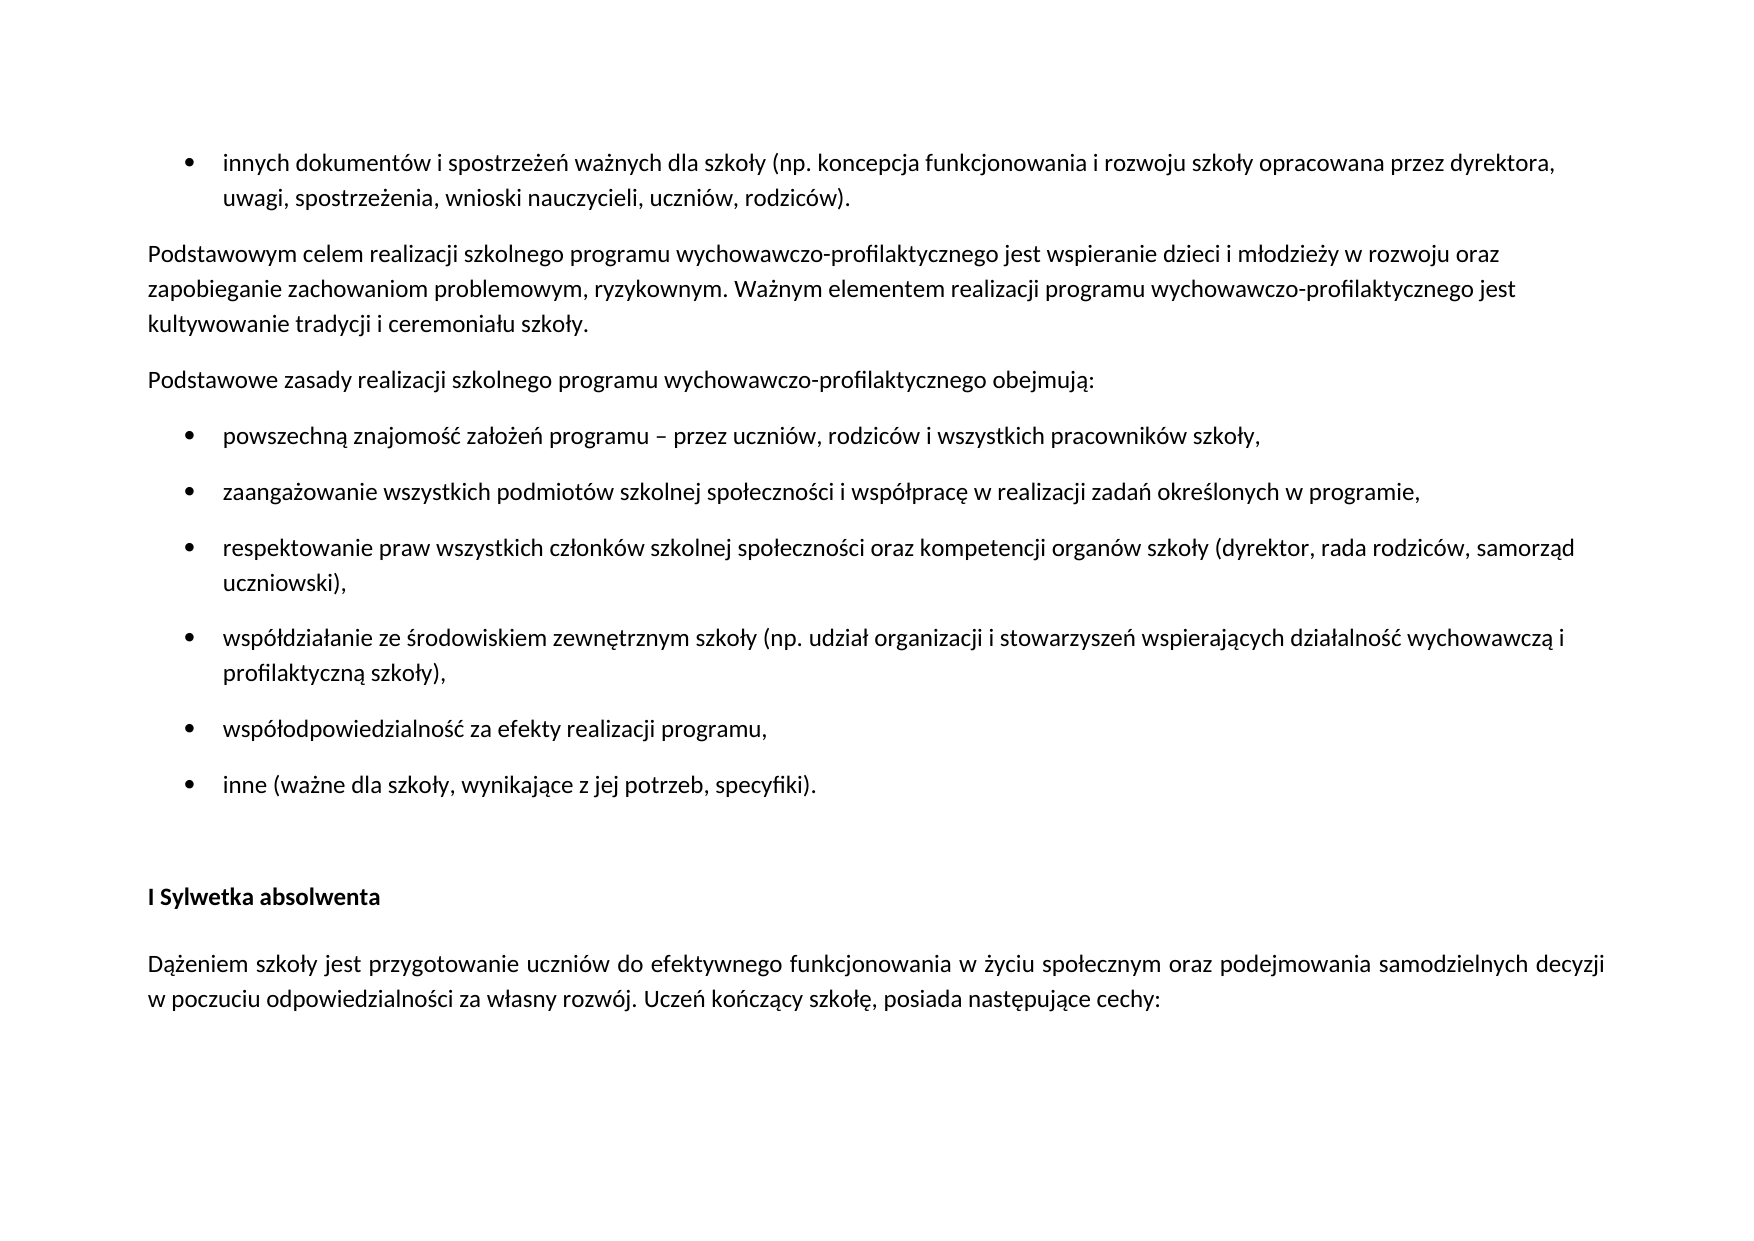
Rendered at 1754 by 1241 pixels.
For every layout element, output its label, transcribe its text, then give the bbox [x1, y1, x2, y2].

text I Sylwetka absolwenta [148, 881, 1606, 911]
list powszechną znajomość założeń programu – przez uczniów, rodziców i wszystkich pracowników szkoły, [185, 420, 1606, 451]
list zaangażowanie wszystkich podmiotów szkolnej społeczności i współpracę w realizacji zadań określonych w programie, [185, 476, 1606, 506]
text Podstawowe zasady realizacji szkolnego programu wychowawczo-profilaktycznego obejmują: [148, 364, 1606, 395]
list współodpowiedzialność za efekty realizacji programu, [185, 713, 1606, 744]
text Dążeniem szkoły jest przygotowanie uczniów do efektywnego funkcjonowania w życiu społecznym oraz podejmowania samodzielnych decyzji w poczuciu odpowiedzialności za własny rozwój. Uczeń kończący szkołę, posiada następujące cechy: [148, 948, 1606, 1014]
text Podstawowym celem realizacji szkolnego programu wychowawczo-profilaktycznego jest wspieranie dzieci i młodzieży w rozwoju oraz zapobieganie zachowaniom problemowym, ryzykownym. Ważnym elementem realizacji programu wychowawczo-profilaktycznego jest kultywowanie tradycji i ceremoniału szkoły. [148, 238, 1606, 339]
list innych dokumentów i spostrzeżeń ważnych dla szkoły (np. koncepcja funkcjonowania i rozwoju szkoły opracowana przez dyrektora, uwagi, spostrzeżenia, wnioski nauczycieli, uczniów, rodziców). [185, 148, 1606, 213]
list respektowanie praw wszystkich członków szkolnej społeczności oraz kompetencji organów szkoły (dyrektor, rada rodziców, samorząd uczniowski), [185, 532, 1606, 597]
list współdziałanie ze środowiskiem zewnętrznym szkoły (np. udział organizacji i stowarzyszeń wspierających działalność wychowawczą i profilaktyczną szkoły), [185, 623, 1606, 688]
list inne (ważne dla szkoły, wynikające z jej potrzeb, specyfiki). [185, 769, 1606, 800]
